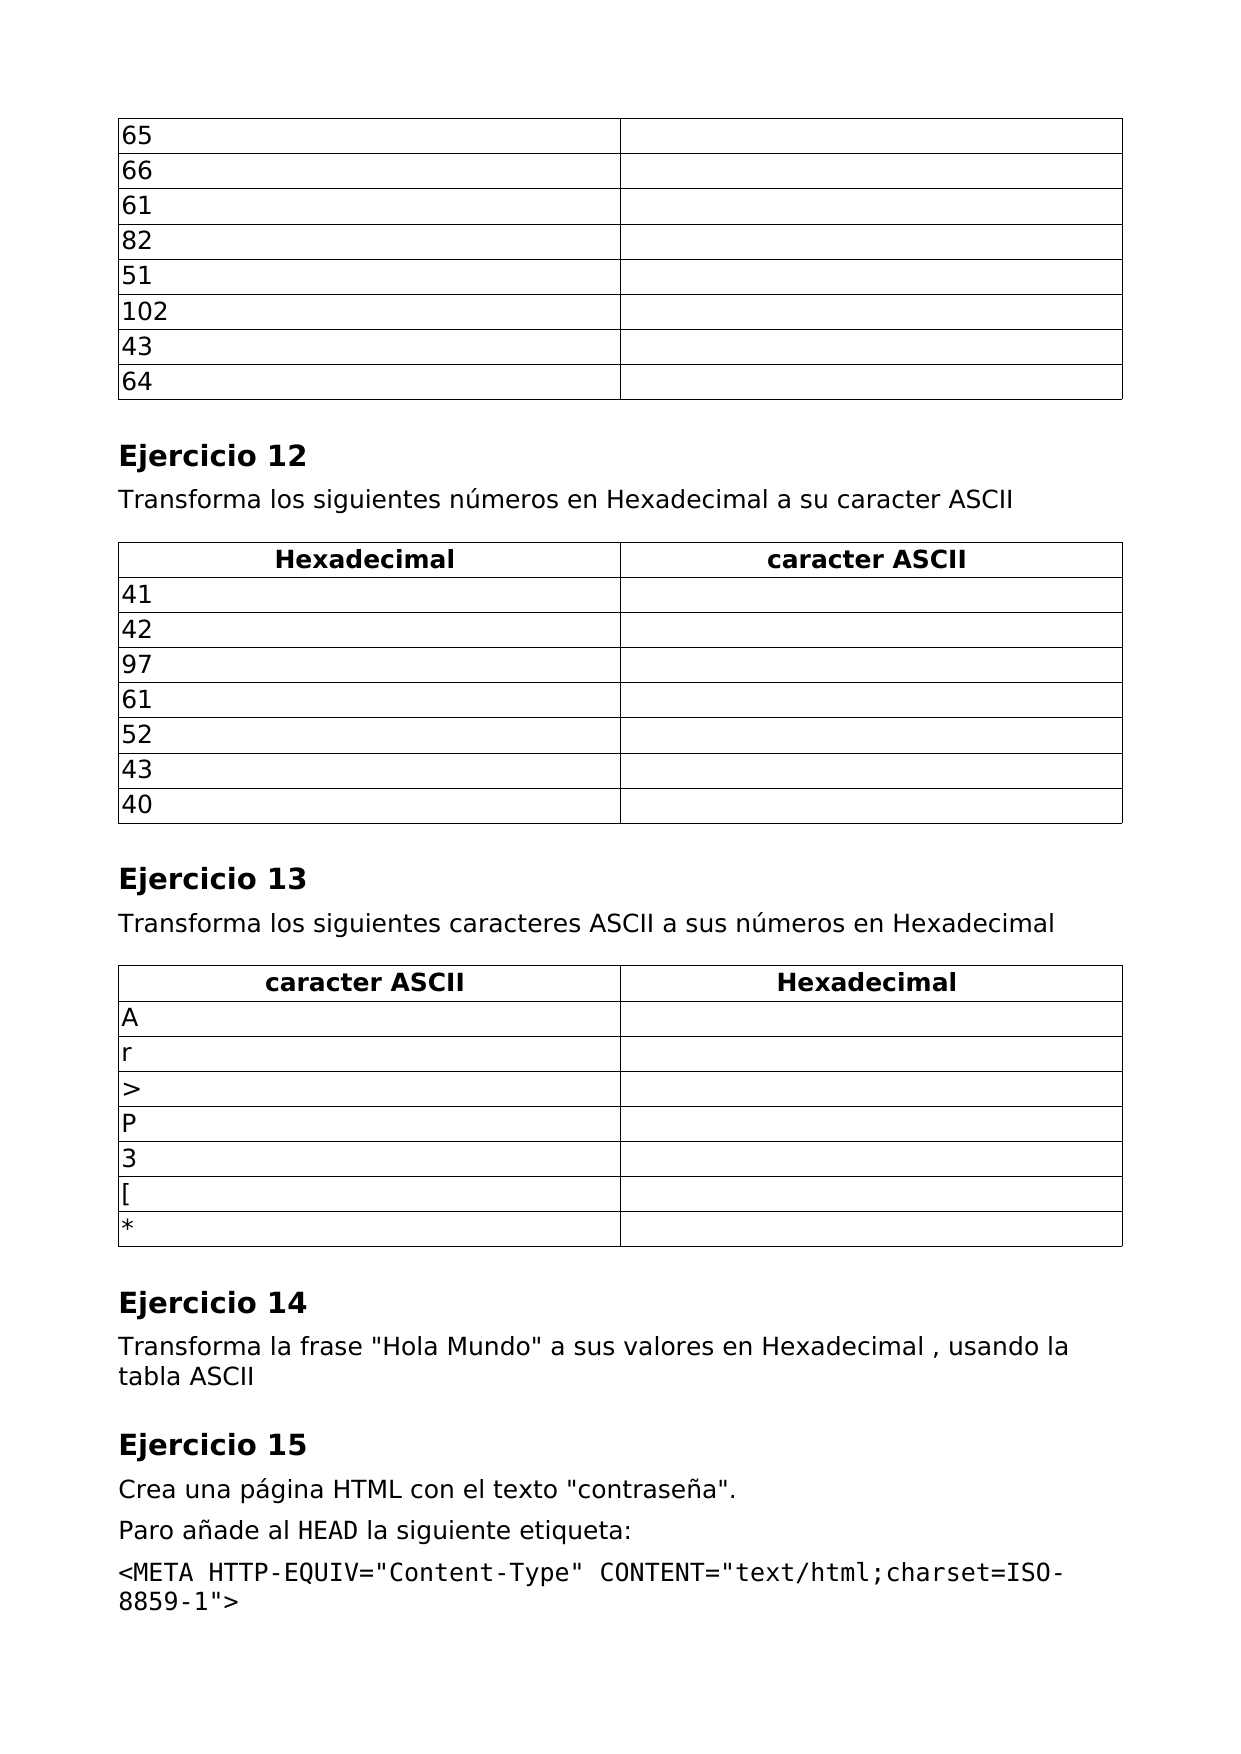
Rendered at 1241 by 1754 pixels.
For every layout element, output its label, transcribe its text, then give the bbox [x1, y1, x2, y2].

table_cell [621, 365, 1122, 399]
table_cell [621, 1037, 1122, 1071]
table_cell 66 [119, 154, 620, 188]
subtitle Ejercicio 15 [118, 1428, 1122, 1462]
table_cell [621, 295, 1122, 329]
subtitle Ejercicio 13 [118, 862, 1122, 896]
table_cell 51 [119, 260, 620, 294]
table_cell [621, 1212, 1122, 1246]
table_cell 42 [119, 613, 620, 647]
table_cell 40 [119, 789, 620, 823]
subtitle Ejercicio 12 [118, 439, 1122, 473]
table_cell [621, 1107, 1122, 1141]
table_cell 61 [119, 683, 620, 717]
table_cell [621, 718, 1122, 752]
table_cell [621, 1072, 1122, 1106]
table_cell 61 [119, 189, 620, 223]
table_cell 52 [119, 718, 620, 752]
table_cell A [119, 1002, 620, 1036]
table_cell 43 [119, 330, 620, 364]
text Transforma la frase "Hola Mundo" a sus valores en Hexadecimal , usando la tabla ASCII [118, 1333, 1122, 1391]
table_cell [621, 260, 1122, 294]
table_cell [621, 683, 1122, 717]
table_cell 41 [119, 578, 620, 612]
table_cell [621, 189, 1122, 223]
table_cell [621, 154, 1122, 188]
table_cell 65 [119, 119, 620, 153]
table_cell > [119, 1072, 620, 1106]
text <META HTTP-EQUIV="Content-Type" CONTENT="text/html;charset=ISO-8859-1"> [118, 1558, 1122, 1617]
table_cell [621, 119, 1122, 153]
text Transforma los siguientes números en Hexadecimal a su caracter ASCII [118, 485, 1122, 514]
table_cell 97 [119, 648, 620, 682]
table_cell [621, 1002, 1122, 1036]
table_header caracter ASCII [621, 543, 1122, 577]
table_cell [621, 754, 1122, 787]
table_cell * [119, 1212, 620, 1246]
table_cell [621, 225, 1122, 258]
table_cell [ [119, 1177, 620, 1211]
table_cell [621, 578, 1122, 612]
table_cell 43 [119, 754, 620, 787]
table_cell [621, 1177, 1122, 1211]
table_cell P [119, 1107, 620, 1141]
table_header Hexadecimal [621, 966, 1122, 1001]
table_header caracter ASCII [119, 966, 620, 1001]
text Transforma los siguientes caracteres ASCII a sus números en Hexadecimal [118, 909, 1122, 938]
text Paro añade al HEAD la siguiente etiqueta: [118, 1517, 1122, 1546]
table_cell [621, 789, 1122, 823]
table_cell [621, 330, 1122, 364]
text Crea una página HTML con el texto "contraseña". [118, 1475, 1122, 1504]
table_cell [621, 1142, 1122, 1176]
table_cell 82 [119, 225, 620, 258]
table_cell [621, 648, 1122, 682]
subtitle Ejercicio 14 [118, 1286, 1122, 1320]
table_cell 102 [119, 295, 620, 329]
table_cell 64 [119, 365, 620, 399]
table_cell 3 [119, 1142, 620, 1176]
table_cell r [119, 1037, 620, 1071]
table_cell [621, 613, 1122, 647]
table_header Hexadecimal [119, 543, 620, 577]
